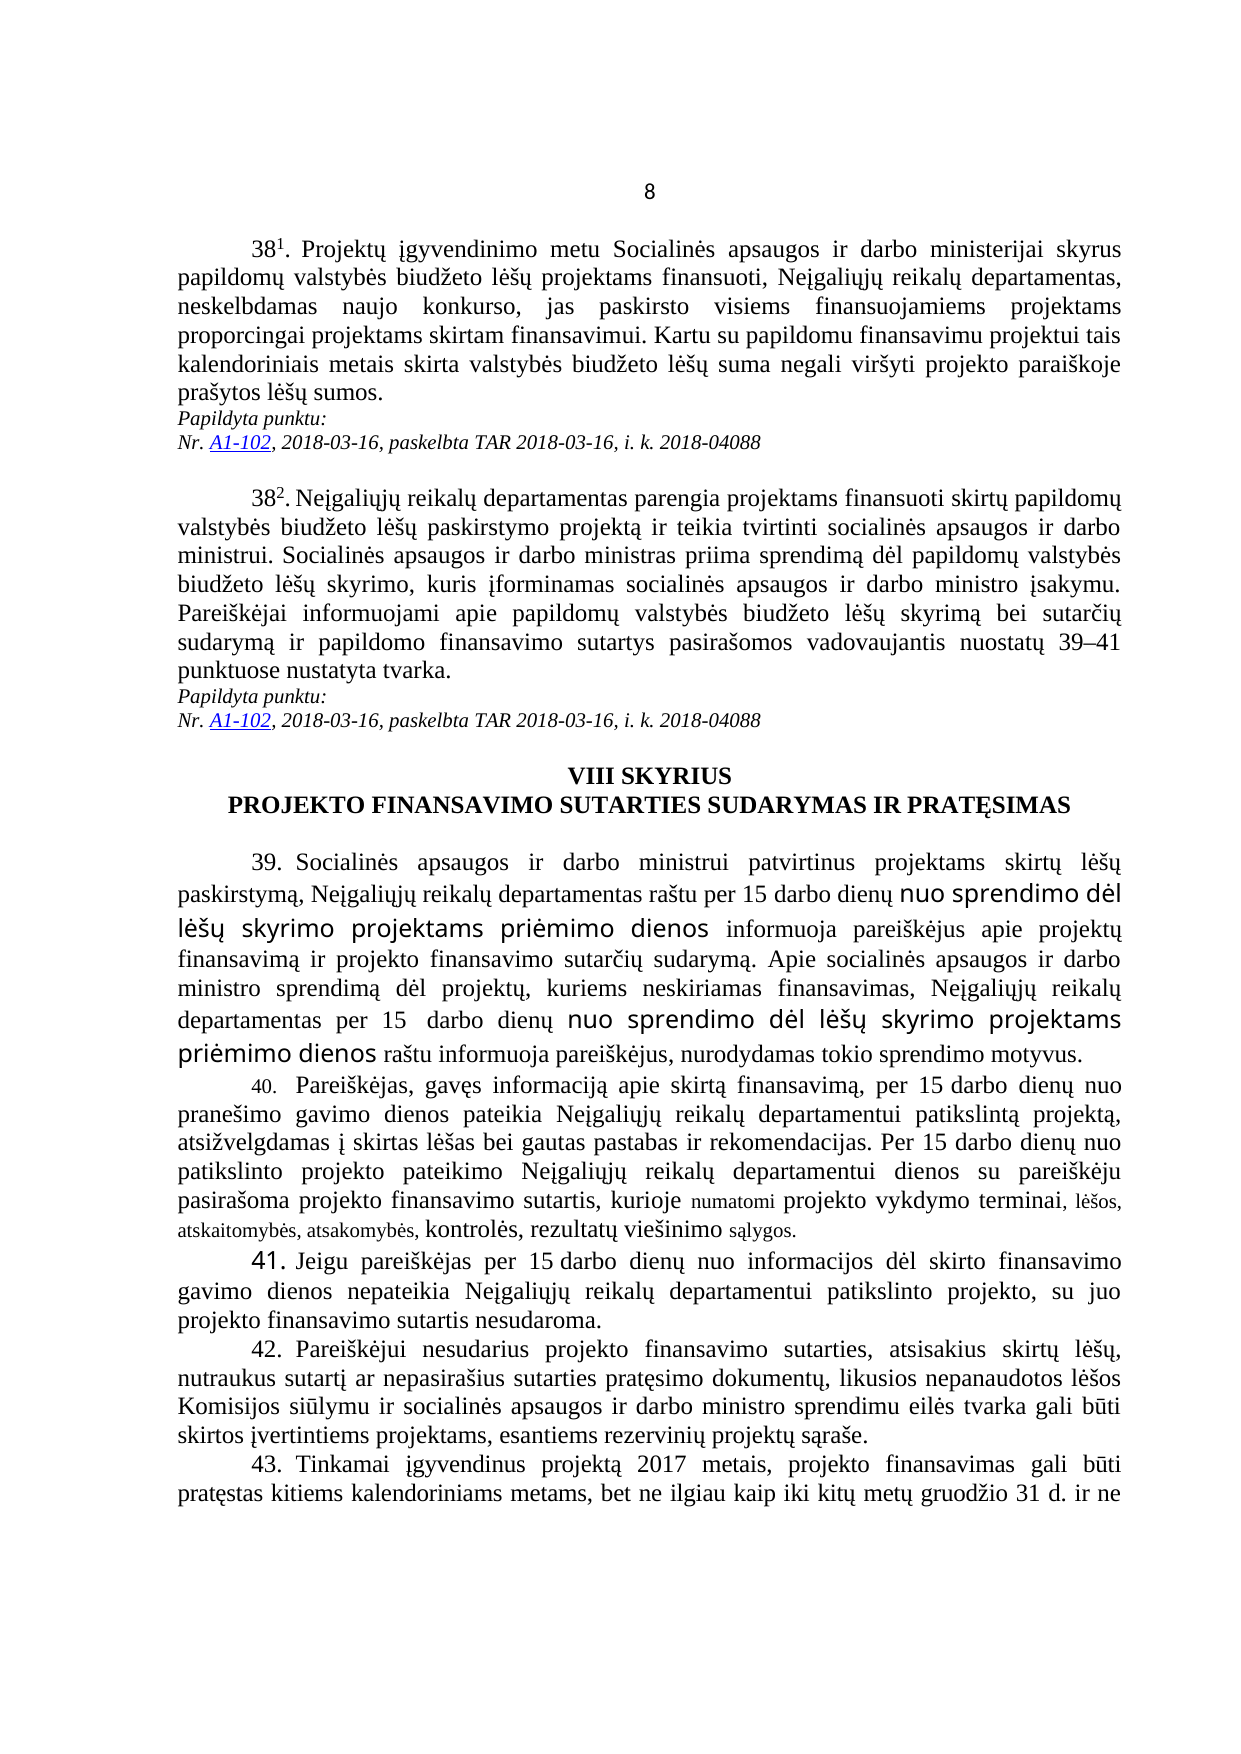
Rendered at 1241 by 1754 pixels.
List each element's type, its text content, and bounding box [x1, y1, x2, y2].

text 41. Jeigu pareiškėjas per 15 darbo dienų nuo informacijos dėl skirto finansavimo gavimo dienos nepateikia Neįgaliųjų reikalų departamentui patikslinto projekto, su juo projekto finansavimo sutartis nesudaroma. [177, 1242, 1122, 1334]
text Nr. A1-102, 2018-03-16, paskelbta TAR 2018-03-16, i. k. 2018-04088 [177, 430, 1122, 454]
text PROJEKTO FINANSAVIMO SUTARTIES SUDARYMAS IR PRATĘSIMAS [177, 790, 1122, 819]
text 40. Pareiškėjas, gavęs informaciją apie skirtą finansavimą, per 15 darbo dienų nuo pranešimo gavimo dienos pateikia Neįgaliųjų reikalų departamentui patikslintą projektą, atsižvelgdamas į skirtas lėšas bei gautas pastabas ir rekomendacijas. Per 15 darbo dienų nuo patikslinto projekto pateikimo Neįgaliųjų reikalų departamentui dienos su pareiškėju pasirašoma projekto finansavimo sutartis, kurioje numatomi projekto vykdymo terminai, lėšos, atskaitomybės, atsakomybės, kontrolės, rezultatų viešinimo sąlygos. [177, 1070, 1122, 1242]
text 42. Pareiškėjui nesudarius projekto finansavimo sutarties, atsisakius skirtų lėšų, nutraukus sutartį ar nepasirašius sutarties pratęsimo dokumentų, likusios nepanaudotos lėšos Komisijos siūlymu ir socialinės apsaugos ir darbo ministro sprendimu eilės tvarka gali būti skirtos įvertintiems projektams, esantiems rezervinių projektų sąraše. [177, 1334, 1122, 1449]
text Nr. A1-102, 2018-03-16, paskelbta TAR 2018-03-16, i. k. 2018-04088 [177, 708, 1122, 732]
text 43. Tinkamai įgyvendinus projektą 2017 metais, projekto finansavimas gali būti pratęstas kitiems kalendoriniams metams, bet ne ilgiau kaip iki kitų metų gruodžio 31 d. ir ne [177, 1449, 1122, 1506]
text 381. Projektų įgyvendinimo metu Socialinės apsaugos ir darbo ministerijai skyrus papildomų valstybės biudžeto lėšų projektams finansuoti, Neįgaliųjų reikalų departamentas, neskelbdamas naujo konkurso, jas paskirsto visiems finansuojamiems projektams proporcingai projektams skirtam finansavimui. Kartu su papildomu finansavimu projektui tais kalendoriniais metais skirta valstybės biudžeto lėšų suma negali viršyti projekto paraiškoje prašytos lėšų sumos. [177, 234, 1122, 406]
text 39. Socialinės apsaugos ir darbo ministrui patvirtinus projektams skirtų lėšų paskirstymą, Neįgaliųjų reikalų departamentas raštu per 15 darbo dienų nuo sprendimo dėl lėšų skyrimo projektams priėmimo dienos informuoja pareiškėjus apie projektų finansavimą ir projekto finansavimo sutarčių sudarymą. Apie socialinės apsaugos ir darbo ministro sprendimą dėl projektų, kuriems neskiriamas finansavimas, Neįgaliųjų reikalų departamentas per 15 darbo dienų nuo sprendimo dėl lėšų skyrimo projektams priėmimo dienos raštu informuoja pareiškėjus, nurodydamas tokio sprendimo motyvus. [177, 847, 1122, 1070]
text VIII SKYRIUS [177, 761, 1122, 790]
text 382. Neįgaliųjų reikalų departamentas parengia projektams finansuoti skirtų papildomų valstybės biudžeto lėšų paskirstymo projektą ir teikia tvirtinti socialinės apsaugos ir darbo ministrui. Socialinės apsaugos ir darbo ministras priima sprendimą dėl papildomų valstybės biudžeto lėšų skyrimo, kuris įforminamas socialinės apsaugos ir darbo ministro įsakymu. Pareiškėjai informuojami apie papildomų valstybės biudžeto lėšų skyrimą bei sutarčių sudarymą ir papildomo finansavimo sutartys pasirašomos vadovaujantis nuostatų 39–41 punktuose nustatyta tvarka. [177, 483, 1122, 684]
text Papildyta punktu: [177, 406, 1122, 430]
text Papildyta punktu: [177, 684, 1122, 708]
